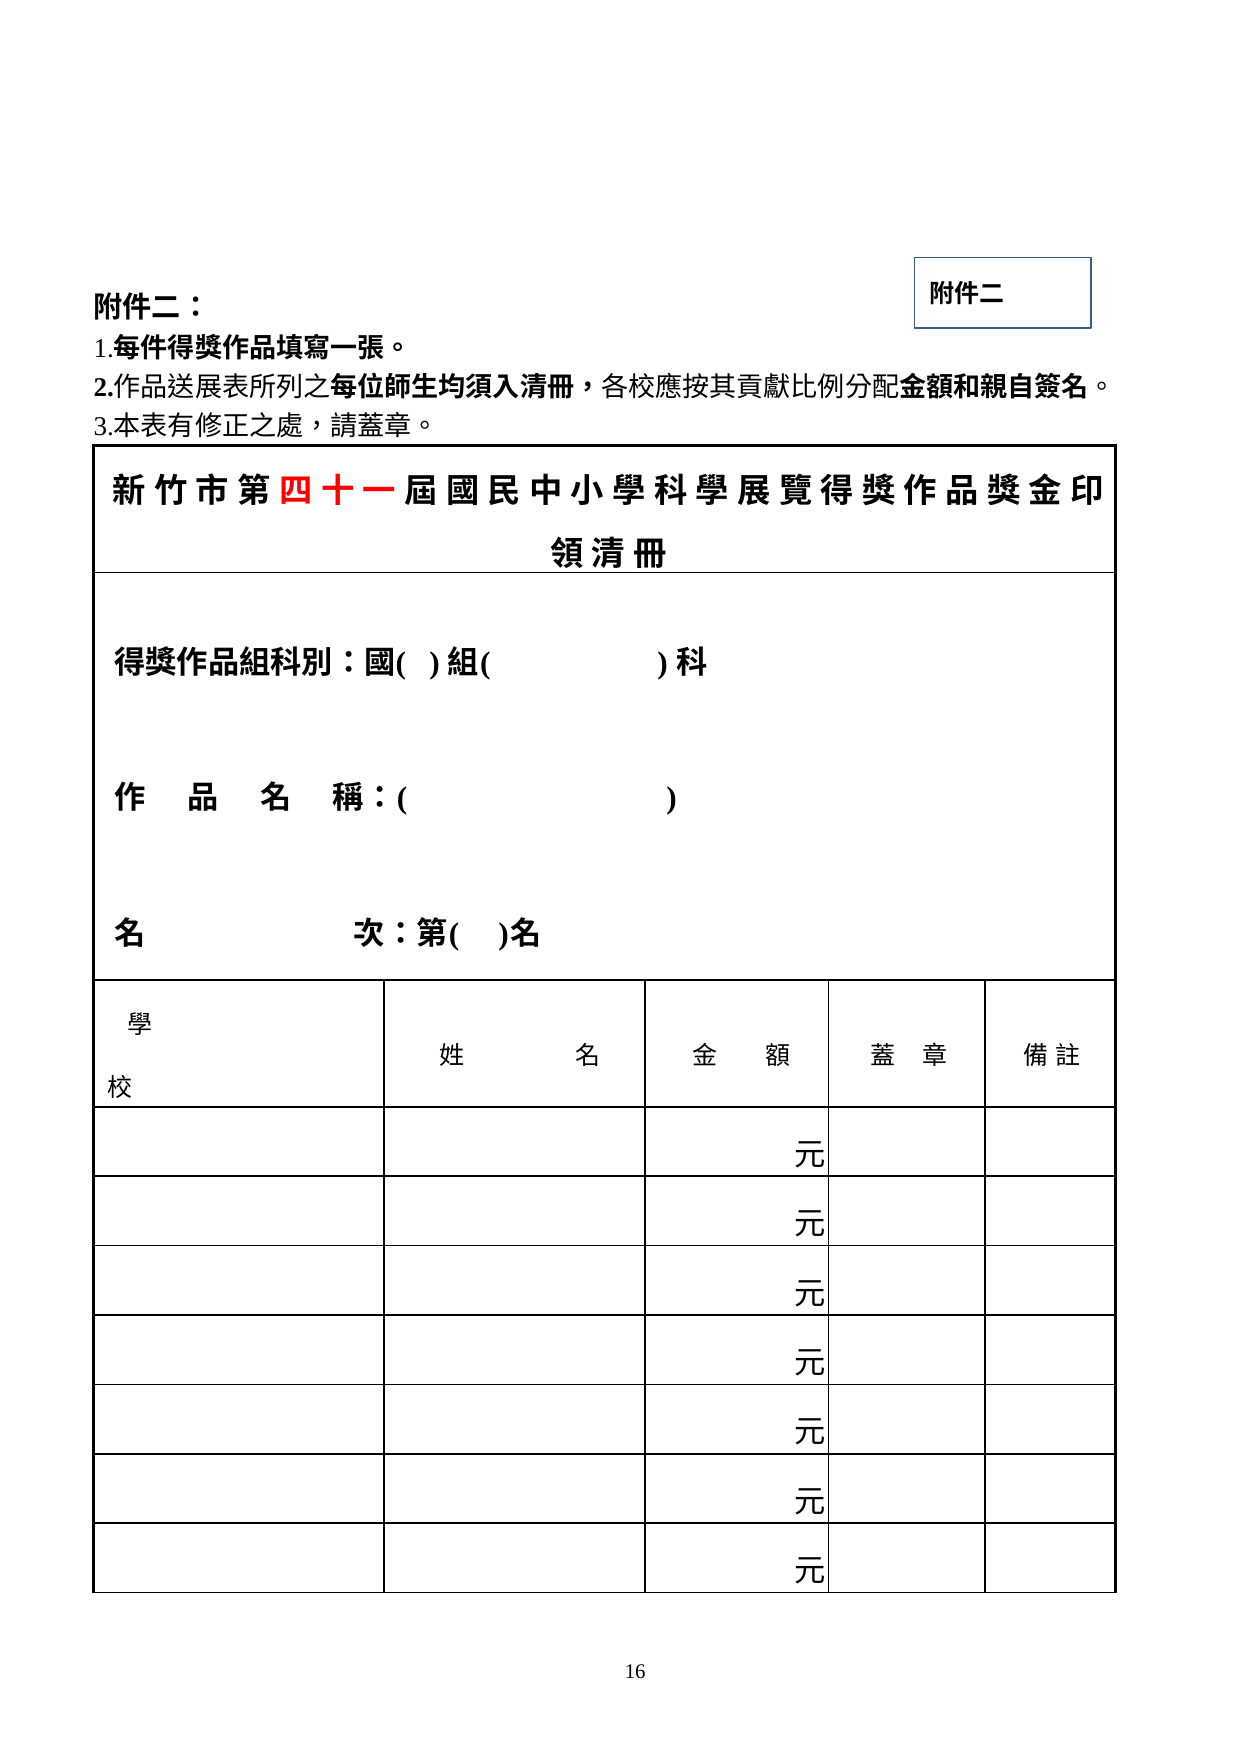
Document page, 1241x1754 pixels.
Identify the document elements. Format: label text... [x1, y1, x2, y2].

table_cell [986, 1385, 1114, 1453]
table_cell 元 [646, 1108, 828, 1175]
text 附件二： [93, 283, 914, 326]
table_cell [385, 1455, 644, 1522]
table_cell [829, 1385, 984, 1453]
table_cell 金 額 [646, 981, 828, 1106]
table_cell 元 [646, 1455, 828, 1522]
table_cell [829, 1455, 984, 1522]
table_cell [385, 1385, 644, 1453]
table_cell [829, 1246, 984, 1314]
table_header 新竹市第四十一屆國民中小學科學展覽得獎作品獎金印領清冊 [95, 447, 1114, 572]
text 1.每件得獎作品填寫一張。 [93, 326, 1177, 365]
table_cell 元 [646, 1177, 828, 1245]
text 附件二： [1092, 283, 1177, 326]
table_cell [829, 1177, 984, 1245]
table_cell [95, 1246, 383, 1314]
table_cell [385, 1316, 644, 1383]
table_cell [385, 1108, 644, 1175]
table_cell [986, 1246, 1114, 1314]
table_cell [986, 1108, 1114, 1175]
table_cell [95, 1385, 383, 1453]
table_cell [95, 1455, 383, 1522]
table_cell [986, 1455, 1114, 1522]
table_cell [385, 1524, 644, 1592]
table_cell 元 [646, 1385, 828, 1453]
table_cell [986, 1177, 1114, 1245]
text 2.作品送展表所列之每位師生均須入清冊，各校應按其貢獻比例分配金額和親自簽名。 [93, 365, 1177, 404]
table_cell [986, 1316, 1114, 1383]
table_cell 備註 [986, 981, 1114, 1106]
table_cell [986, 1524, 1114, 1592]
table_cell [95, 1108, 383, 1175]
table_cell [385, 1246, 644, 1314]
table_cell 元 [646, 1316, 828, 1383]
text 3.本表有修正之處，請蓋章。 [93, 404, 1177, 443]
table_cell [95, 1177, 383, 1245]
table_cell 學 校 [95, 981, 383, 1106]
table_cell 得獎作品組科別：國( ) 組( ) 科 作 品 名 稱：( ) 名 次：第( )名 [95, 573, 1114, 979]
text 附件二： [915, 283, 1090, 326]
table_cell 姓 名 [385, 981, 644, 1106]
table_cell [829, 1524, 984, 1592]
table_cell [95, 1524, 383, 1592]
table_cell [385, 1177, 644, 1245]
table_cell 元 [646, 1524, 828, 1592]
table_cell [829, 1108, 984, 1175]
table_cell 元 [646, 1246, 828, 1314]
table_cell 蓋 章 [829, 981, 984, 1106]
table_cell [95, 1316, 383, 1383]
table_cell [829, 1316, 984, 1383]
